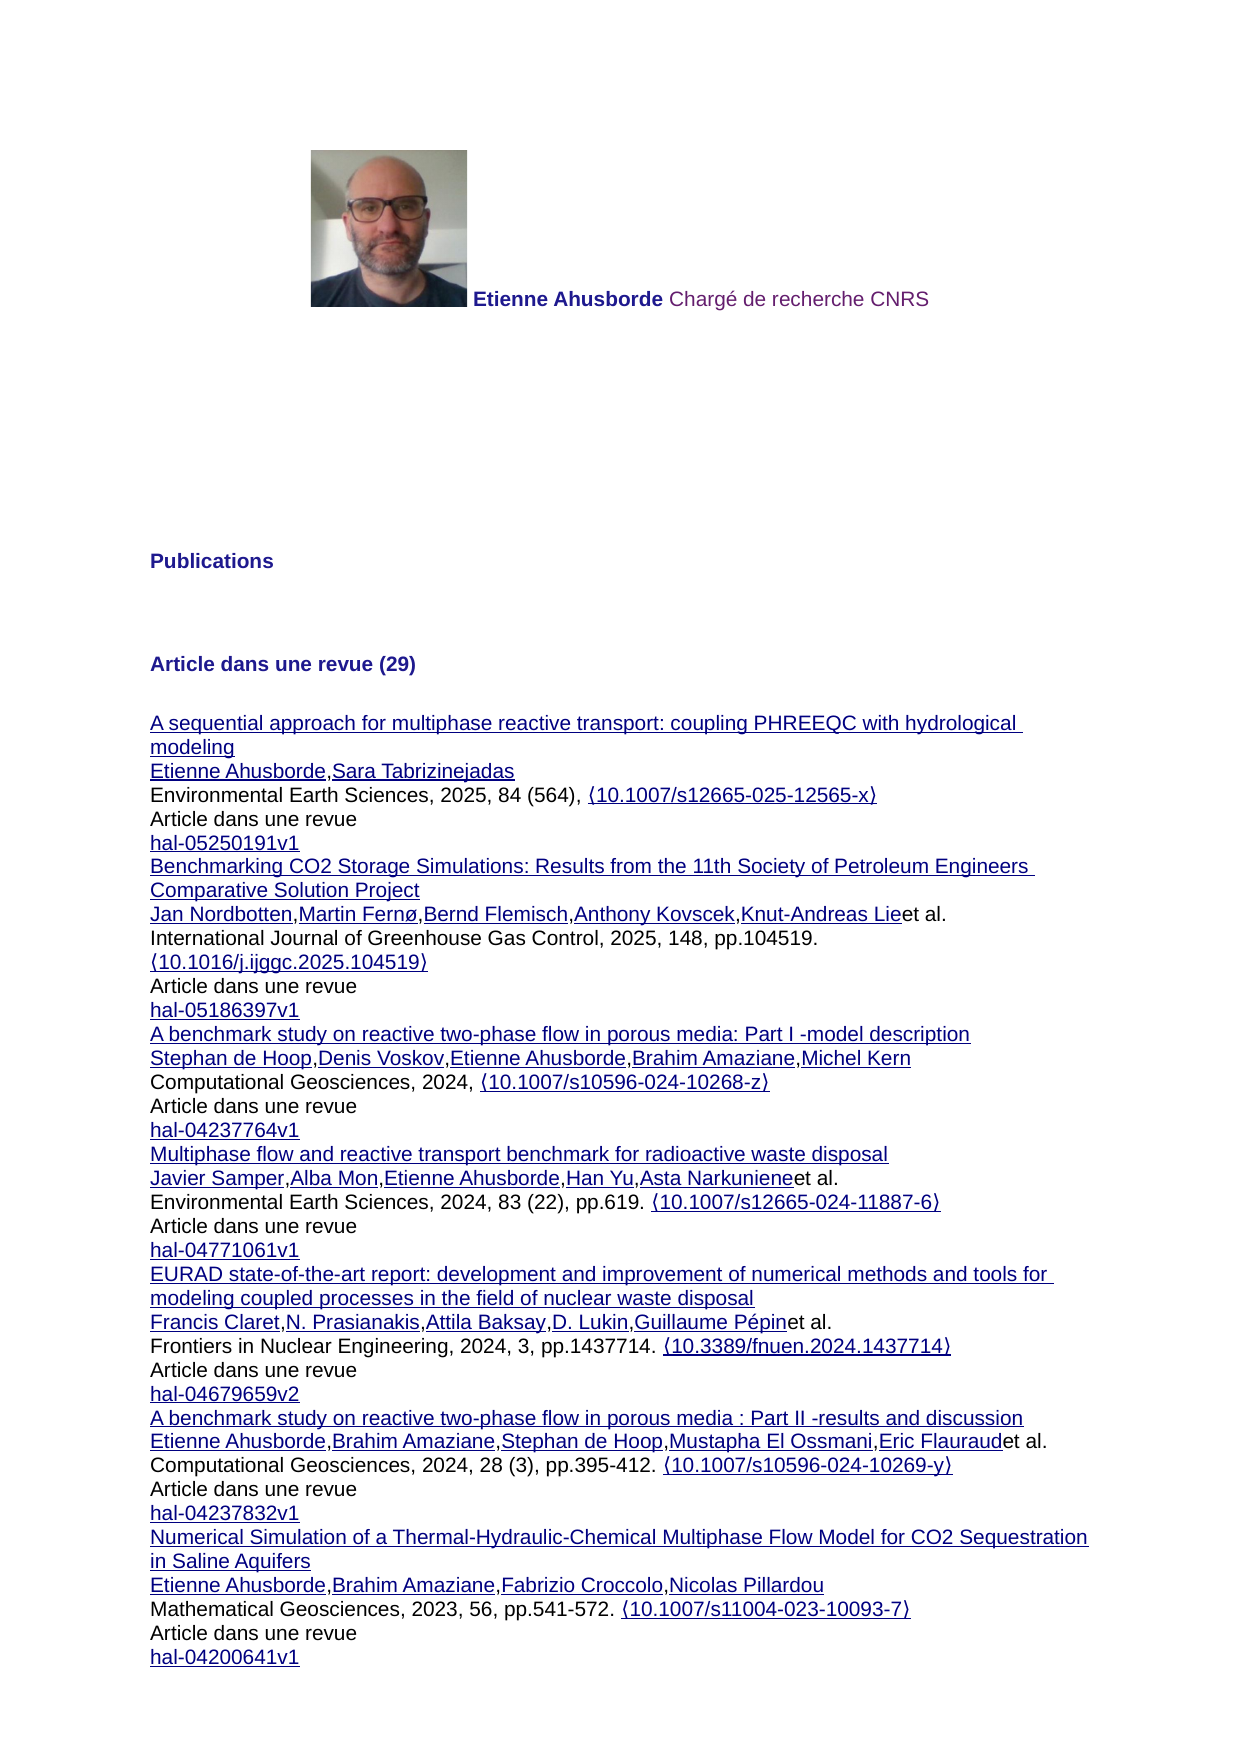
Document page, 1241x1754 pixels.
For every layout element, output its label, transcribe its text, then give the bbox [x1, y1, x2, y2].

subtitle Etienne Ahusborde Chargé de recherche CNRS [150, 150, 1090, 311]
picture [310, 150, 468, 307]
table_cell EURAD state-of-the-art report: development and improvement of numerical methods and tools for modeling coupled processes in the field of nuclear waste disposal Francis Claret,N. Prasianakis,Attila Baksay,D. Lukin,Guillaume Pépinet al. Frontiers in Nuclear Engineering, 2024, 3, pp.1437714. ⟨10.3389/fnuen.2024.1437714⟩ Article dans une revue hal-04679659v2 [150, 1262, 1090, 1405]
table_cell Benchmarking CO2 Storage Simulations: Results from the 11th Society of Petroleum Engineers Comparative Solution Project Jan Nordbotten,Martin Fernø,Bernd Flemisch,Anthony Kovscek,Knut-Andreas Lieet al. International Journal of Greenhouse Gas Control, 2025, 148, pp.104519. ⟨10.1016/j.ijggc.2025.104519⟩ Article dans une revue hal-05186397v1 [150, 854, 1090, 1022]
table_cell A benchmark study on reactive two-phase flow in porous media: Part I -model description Stephan de Hoop,Denis Voskov,Etienne Ahusborde,Brahim Amaziane,Michel Kern Computational Geosciences, 2024, ⟨10.1007/s10596-024-10268-z⟩ Article dans une revue hal-04237764v1 [150, 1022, 1090, 1142]
table_cell Numerical Simulation of a Thermal-Hydraulic-Chemical Multiphase Flow Model for CO2 Sequestration in Saline Aquifers Etienne Ahusborde,Brahim Amaziane,Fabrizio Croccolo,Nicolas Pillardou Mathematical Geosciences, 2023, 56, pp.541-572. ⟨10.1007/s11004-023-10093-7⟩ Article dans une revue hal-04200641v1 [150, 1525, 1090, 1669]
subtitle Article dans une revue (29) [150, 652, 1090, 676]
subtitle Publications [150, 549, 1090, 573]
table_header A sequential approach for multiphase reactive transport: coupling PHREEQC with hydrological modeling Etienne Ahusborde,Sara Tabrizinejadas Environmental Earth Sciences, 2025, 84 (564), ⟨10.1007/s12665-025-12565-x⟩ Article dans une revue hal-05250191v1 [150, 711, 1090, 854]
table_cell A benchmark study on reactive two-phase flow in porous media : Part II -results and discussion Etienne Ahusborde,Brahim Amaziane,Stephan de Hoop,Mustapha El Ossmani,Eric Flauraudet al. Computational Geosciences, 2024, 28 (3), pp.395-412. ⟨10.1007/s10596-024-10269-y⟩ Article dans une revue hal-04237832v1 [150, 1405, 1090, 1525]
table_cell Multiphase flow and reactive transport benchmark for radioactive waste disposal Javier Samper,Alba Mon,Etienne Ahusborde,Han Yu,Asta Narkunieneet al. Environmental Earth Sciences, 2024, 83 (22), pp.619. ⟨10.1007/s12665-024-11887-6⟩ Article dans une revue hal-04771061v1 [150, 1142, 1090, 1262]
